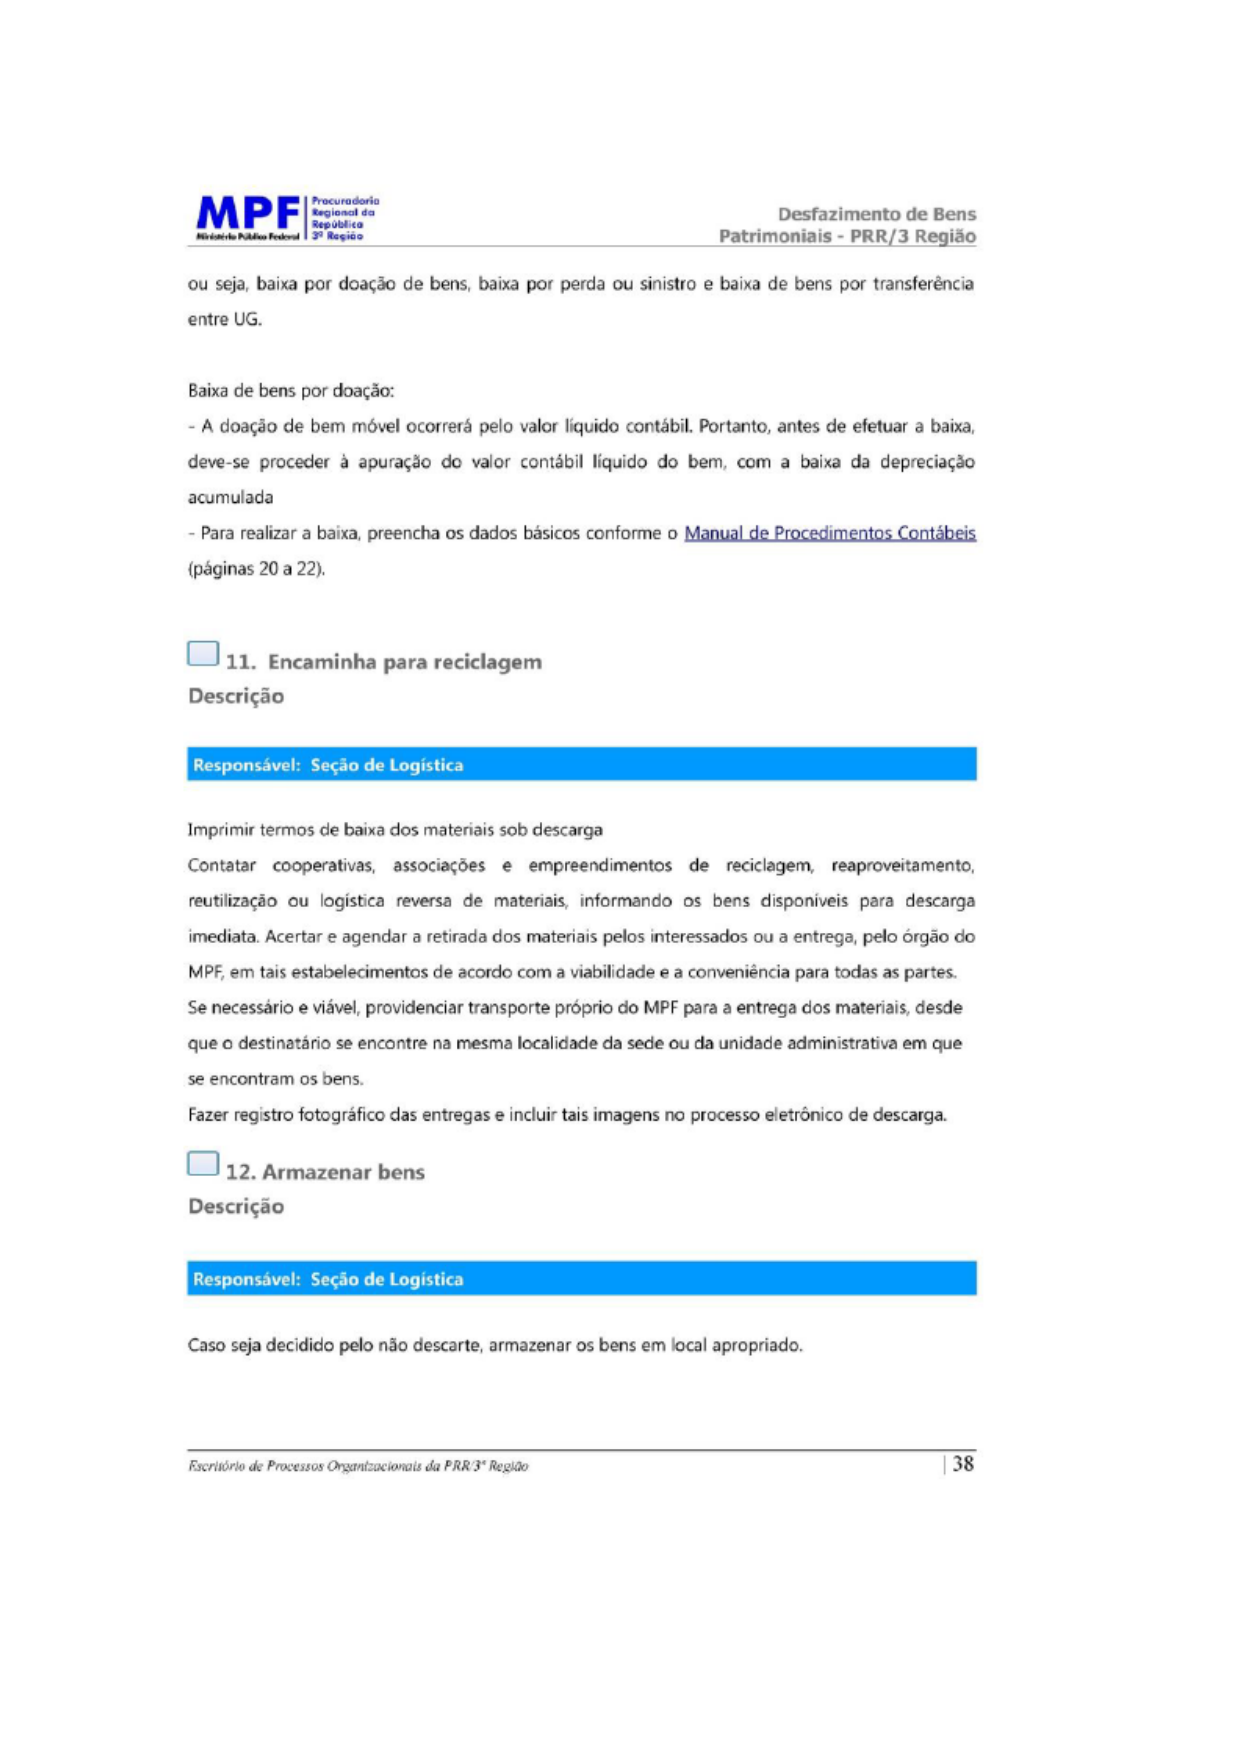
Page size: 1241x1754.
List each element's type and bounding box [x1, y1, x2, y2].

picture [118, 158, 1121, 1645]
